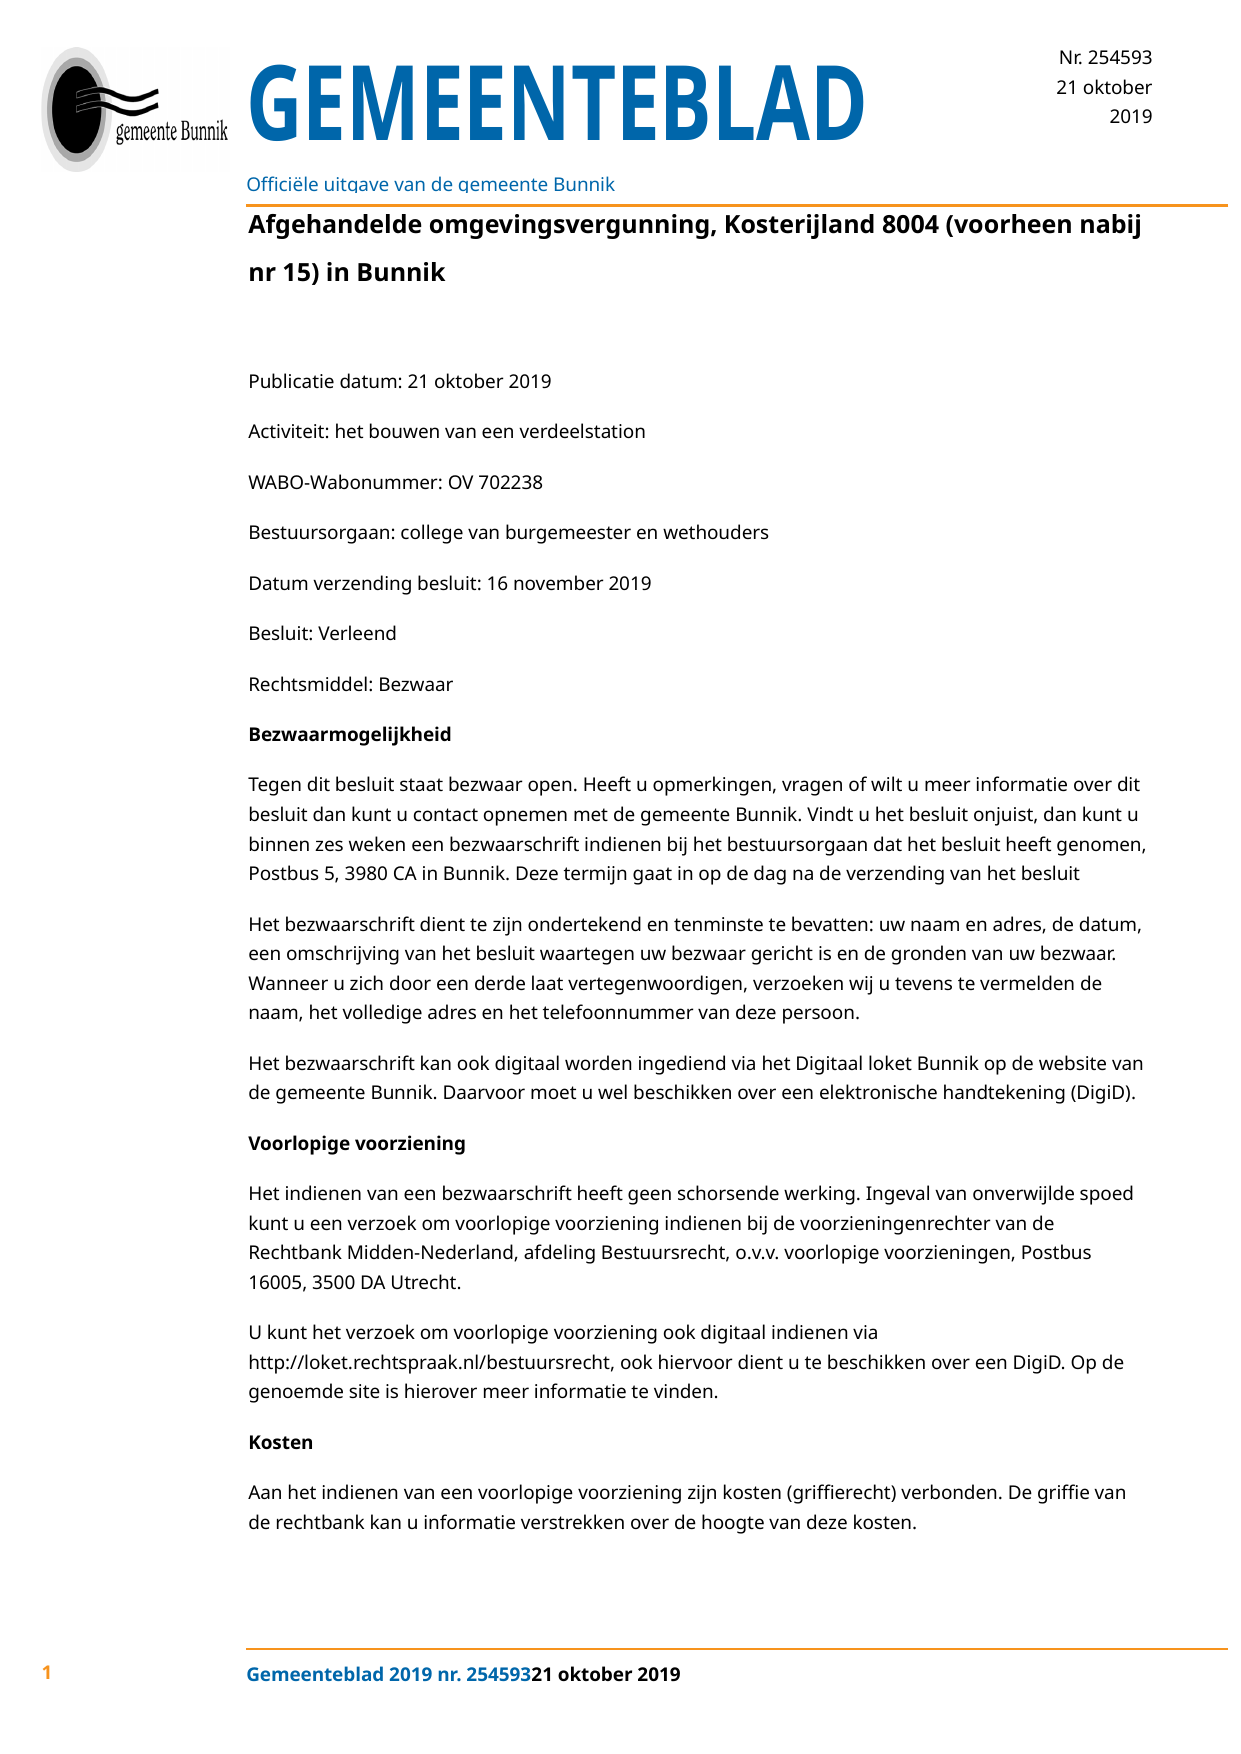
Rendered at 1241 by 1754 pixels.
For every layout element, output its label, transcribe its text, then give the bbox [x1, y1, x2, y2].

text Besluit: Verleend [248, 620, 1152, 646]
text Bezwaarmogelijkheid [248, 721, 1152, 747]
text Datum verzending besluit: 16 november 2019 [248, 570, 1152, 596]
text Rechtsmiddel: Bezwaar [248, 671, 1152, 697]
picture [41, 47, 231, 172]
text Het indienen van een bezwaarschrift heeft geen schorsende werking. Ingeval van onverwijlde spoed kunt u een verzoek om voorlopige voorziening indienen bij de voorzieningenrechter van de Rechtbank Midden-Nederland, afdeling Bestuursrecht, o.v.v. voorlopige voorzieningen, Postbus 16005, 3500 DA Utrecht. [248, 1180, 1152, 1295]
text Tegen dit besluit staat bezwaar open. Heeft u opmerkingen, vragen of wilt u meer informatie over dit besluit dan kunt u contact opnemen met de gemeente Bunnik. Vindt u het besluit onjuist, dan kunt u binnen zes weken een bezwaarschrift indienen bij het bestuursorgaan dat het besluit heeft genomen, Postbus 5, 3980 CA in Bunnik. Deze termijn gaat in op de dag na de verzending van het besluit [248, 772, 1152, 886]
text Het bezwaarschrift dient te zijn ondertekend en tenminste te bevatten: uw naam en adres, de datum, een omschrijving van het besluit waartegen uw bezwaar gericht is en de gronden van uw bezwaar. Wanneer u zich door een derde laat vertegenwoordigen, verzoeken wij u tevens te vermelden de naam, het volledige adres en het telefoonnummer van deze persoon. [248, 911, 1152, 1025]
text Voorlopige voorziening [248, 1130, 1152, 1156]
text WABO-Wabonummer: OV 702238 [248, 469, 1152, 495]
text Kosten [248, 1429, 1152, 1455]
text Afgehandelde omgevingsvergunning, Kosterijland 8004 (voorheen nabij nr 15) in Bunnik [248, 207, 1152, 288]
text Activiteit: het bouwen van een verdeelstation [248, 419, 1152, 444]
text U kunt het verzoek om voorlopige voorziening ook digitaal indienen via http://loket.rechtspraak.nl/bestuursrecht, ook hiervoor dient u te beschikken over een DigiD. Op de genoemde site is hierover meer informatie te vinden. [248, 1319, 1152, 1404]
text Bestuursorgaan: college van burgemeester en wethouders [248, 519, 1152, 545]
text Het bezwaarschrift kan ook digitaal worden ingediend via het Digitaal loket Bunnik op de website van de gemeente Bunnik. Daarvoor moet u wel beschikken over een elektronische handtekening (DigiD). [248, 1050, 1152, 1105]
text Publicatie datum: 21 oktober 2019 [248, 368, 1152, 394]
text Aan het indienen van een voorlopige voorziening zijn kosten (griffierecht) verbonden. De griffie van de rechtbank kan u informatie verstrekken over de hoogte van deze kosten. [248, 1479, 1152, 1535]
